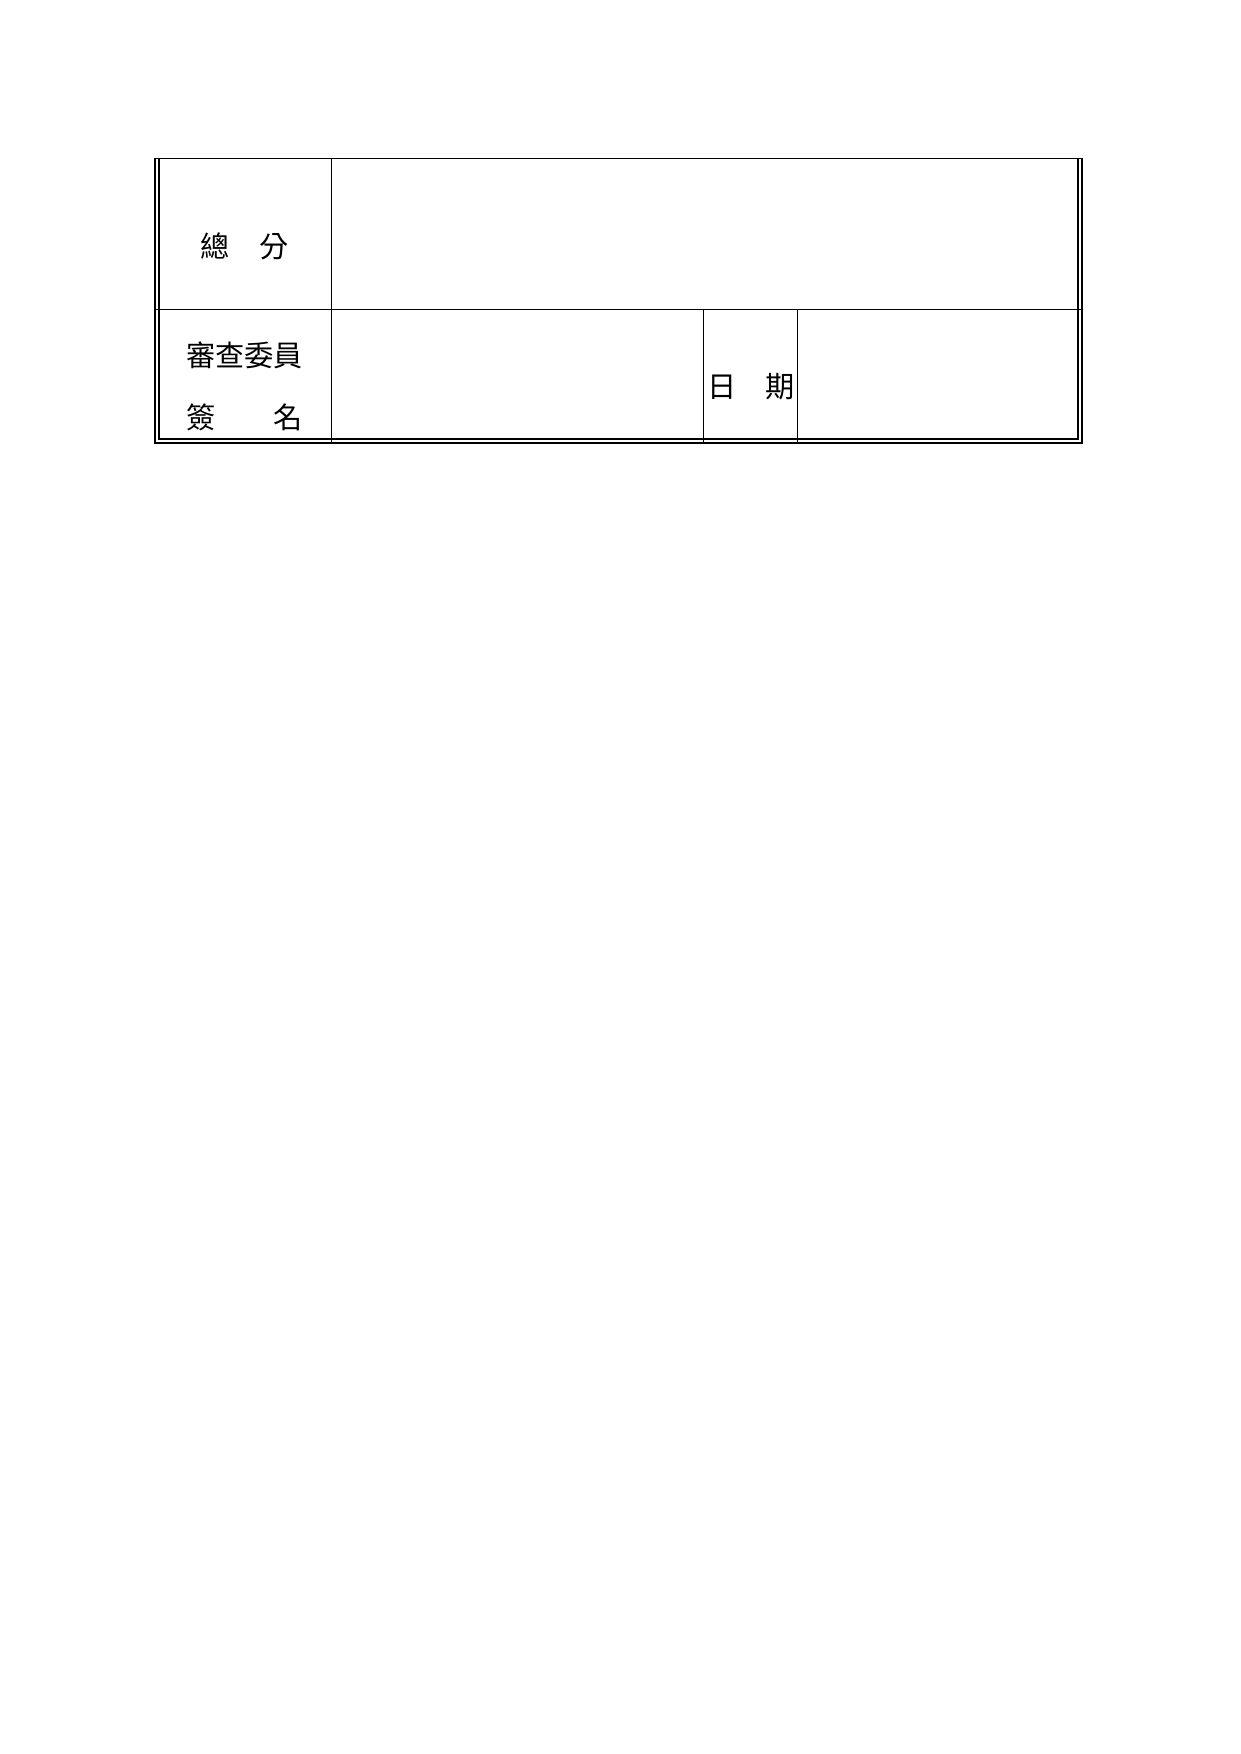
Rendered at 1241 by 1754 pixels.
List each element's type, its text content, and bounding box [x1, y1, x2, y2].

table_cell [332, 310, 703, 438]
table_cell 總 分 [160, 159, 331, 309]
table_cell 日 期 [704, 310, 797, 438]
table_cell 審查委員 簽 名 [160, 310, 331, 438]
table_cell [798, 310, 1077, 438]
table_cell [332, 159, 1077, 309]
